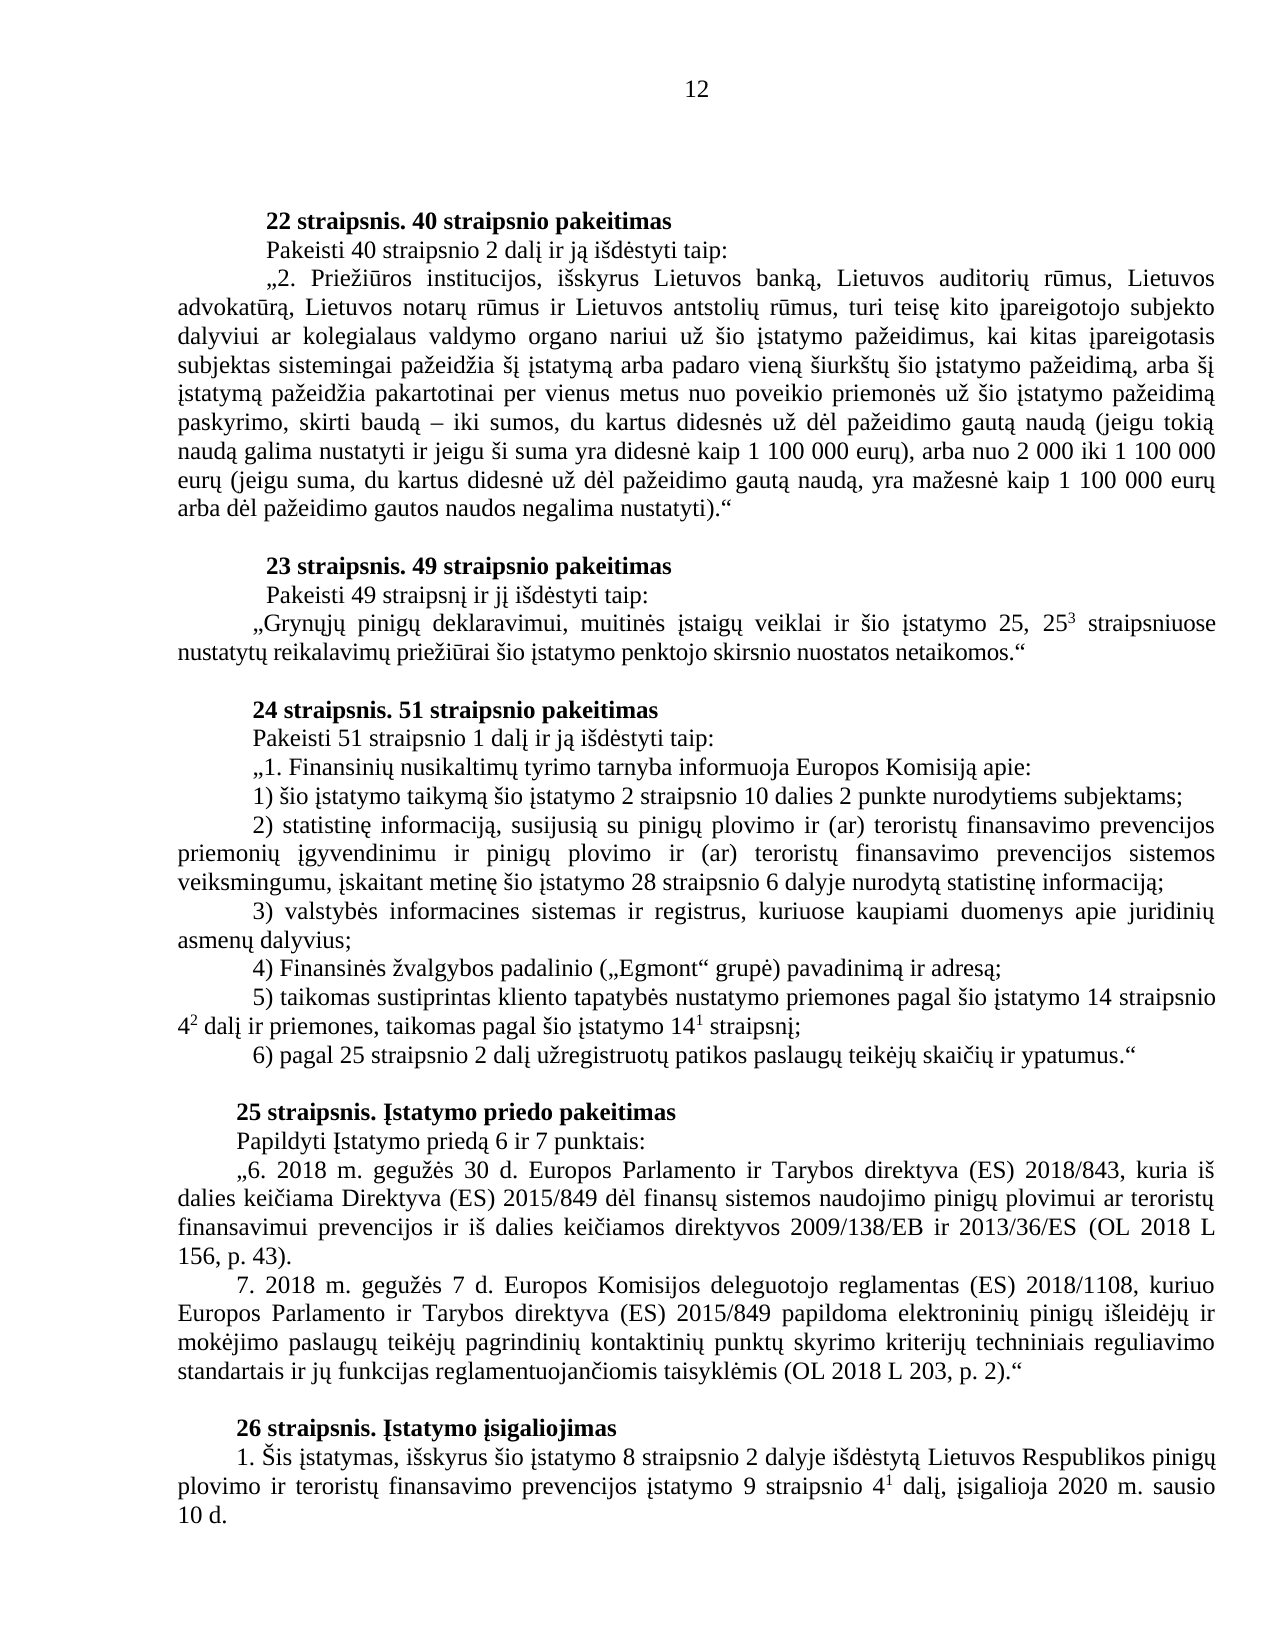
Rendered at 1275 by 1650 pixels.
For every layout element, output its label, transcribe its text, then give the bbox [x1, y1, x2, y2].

text 5) taikomas sustiprintas kliento tapatybės nustatymo priemones pagal šio įstatymo 14 straipsnio 42 dalį ir priemones, taikomas pagal šio įstatymo 141 straipsnį; [177, 982, 1216, 1040]
text 22 straipsnis. 40 straipsnio pakeitimas [177, 206, 1216, 235]
text „6. 2018 m. gegužės 30 d. Europos Parlamento ir Tarybos direktyva (ES) 2018/843, kuria iš dalies keičiama Direktyva (ES) 2015/849 dėl finansų sistemos naudojimo pinigų plovimui ar teroristų finansavimui prevencijos ir iš dalies keičiamos direktyvos 2009/138/EB ir 2013/36/ES (OL 2018 L 156, p. 43). [177, 1155, 1216, 1270]
text 1. Šis įstatymas, išskyrus šio įstatymo 8 straipsnio 2 dalyje išdėstytą Lietuvos Respublikos pinigų plovimo ir teroristų finansavimo prevencijos įstatymo 9 straipsnio 41 dalį, įsigalioja 2020 m. sausio 10 d. [177, 1442, 1216, 1528]
text 7. 2018 m. gegužės 7 d. Europos Komisijos deleguotojo reglamentas (ES) 2018/1108, kuriuo Europos Parlamento ir Tarybos direktyva (ES) 2015/849 papildoma elektroninių pinigų išleidėjų ir mokėjimo paslaugų teikėjų pagrindinių kontaktinių punktų skyrimo kriterijų techniniais reguliavimo standartais ir jų funkcijas reglamentuojančiomis taisyklėmis (OL 2018 L 203, p. 2).“ [177, 1270, 1216, 1385]
text 6) pagal 25 straipsnio 2 dalį užregistruotų patikos paslaugų teikėjų skaičių ir ypatumus.“ [177, 1040, 1216, 1068]
text 3) valstybės informacines sistemas ir registrus, kuriuose kaupiami duomenys apie juridinių asmenų dalyvius; [177, 896, 1216, 953]
text 26 straipsnis. Įstatymo įsigaliojimas [177, 1413, 1216, 1442]
text Pakeisti 49 straipsnį ir jį išdėstyti taip: [177, 580, 1216, 608]
text 24 straipsnis. 51 straipsnio pakeitimas [177, 695, 1216, 723]
text Pakeisti 51 straipsnio 1 dalį ir ją išdėstyti taip: [177, 723, 1216, 752]
text „Grynųjų pinigų deklaravimui, muitinės įstaigų veiklai ir šio įstatymo 25, 253 straipsniuose nustatytų reikalavimų priežiūrai šio įstatymo penktojo skirsnio nuostatos netaikomos.“ [177, 608, 1216, 666]
text Papildyti Įstatymo priedą 6 ir 7 punktais: [177, 1126, 1216, 1155]
text Pakeisti 40 straipsnio 2 dalį ir ją išdėstyti taip: [177, 235, 1216, 263]
text „2. Priežiūros institucijos, išskyrus Lietuvos banką, Lietuvos auditorių rūmus, Lietuvos advokatūrą, Lietuvos notarų rūmus ir Lietuvos antstolių rūmus, turi teisę kito įpareigotojo subjekto dalyviui ar kolegialaus valdymo organo nariui už šio įstatymo pažeidimus, kai kitas įpareigotasis subjektas sistemingai pažeidžia šį įstatymą arba padaro vieną šiurkštų šio įstatymo pažeidimą, arba šį įstatymą pažeidžia pakartotinai per vienus metus nuo poveikio priemonės už šio įstatymo pažeidimą paskyrimo, skirti baudą – iki sumos, du kartus didesnės už dėl pažeidimo gautą naudą (jeigu tokią naudą galima nustatyti ir jeigu ši suma yra didesnė kaip 1 100 000 eurų), arba nuo 2 000 iki 1 100 000 eurų (jeigu suma, du kartus didesnė už dėl pažeidimo gautą naudą, yra mažesnė kaip 1 100 000 eurų arba dėl pažeidimo gautos naudos negalima nustatyti).“ [177, 263, 1216, 522]
text 2) statistinę informaciją, susijusią su pinigų plovimo ir (ar) teroristų finansavimo prevencijos priemonių įgyvendinimu ir pinigų plovimo ir (ar) teroristų finansavimo prevencijos sistemos veiksmingumu, įskaitant metinę šio įstatymo 28 straipsnio 6 dalyje nurodytą statistinę informaciją; [177, 810, 1216, 896]
text 23 straipsnis. 49 straipsnio pakeitimas [177, 551, 1216, 580]
text „1. Finansinių nusikaltimų tyrimo tarnyba informuoja Europos Komisiją apie: [177, 752, 1216, 781]
text 25 straipsnis. Įstatymo priedo pakeitimas [177, 1097, 1216, 1126]
text 1) šio įstatymo taikymą šio įstatymo 2 straipsnio 10 dalies 2 punkte nurodytiems subjektams; [177, 781, 1216, 810]
text 4) Finansinės žvalgybos padalinio („Egmont“ grupė) pavadinimą ir adresą; [177, 953, 1216, 982]
